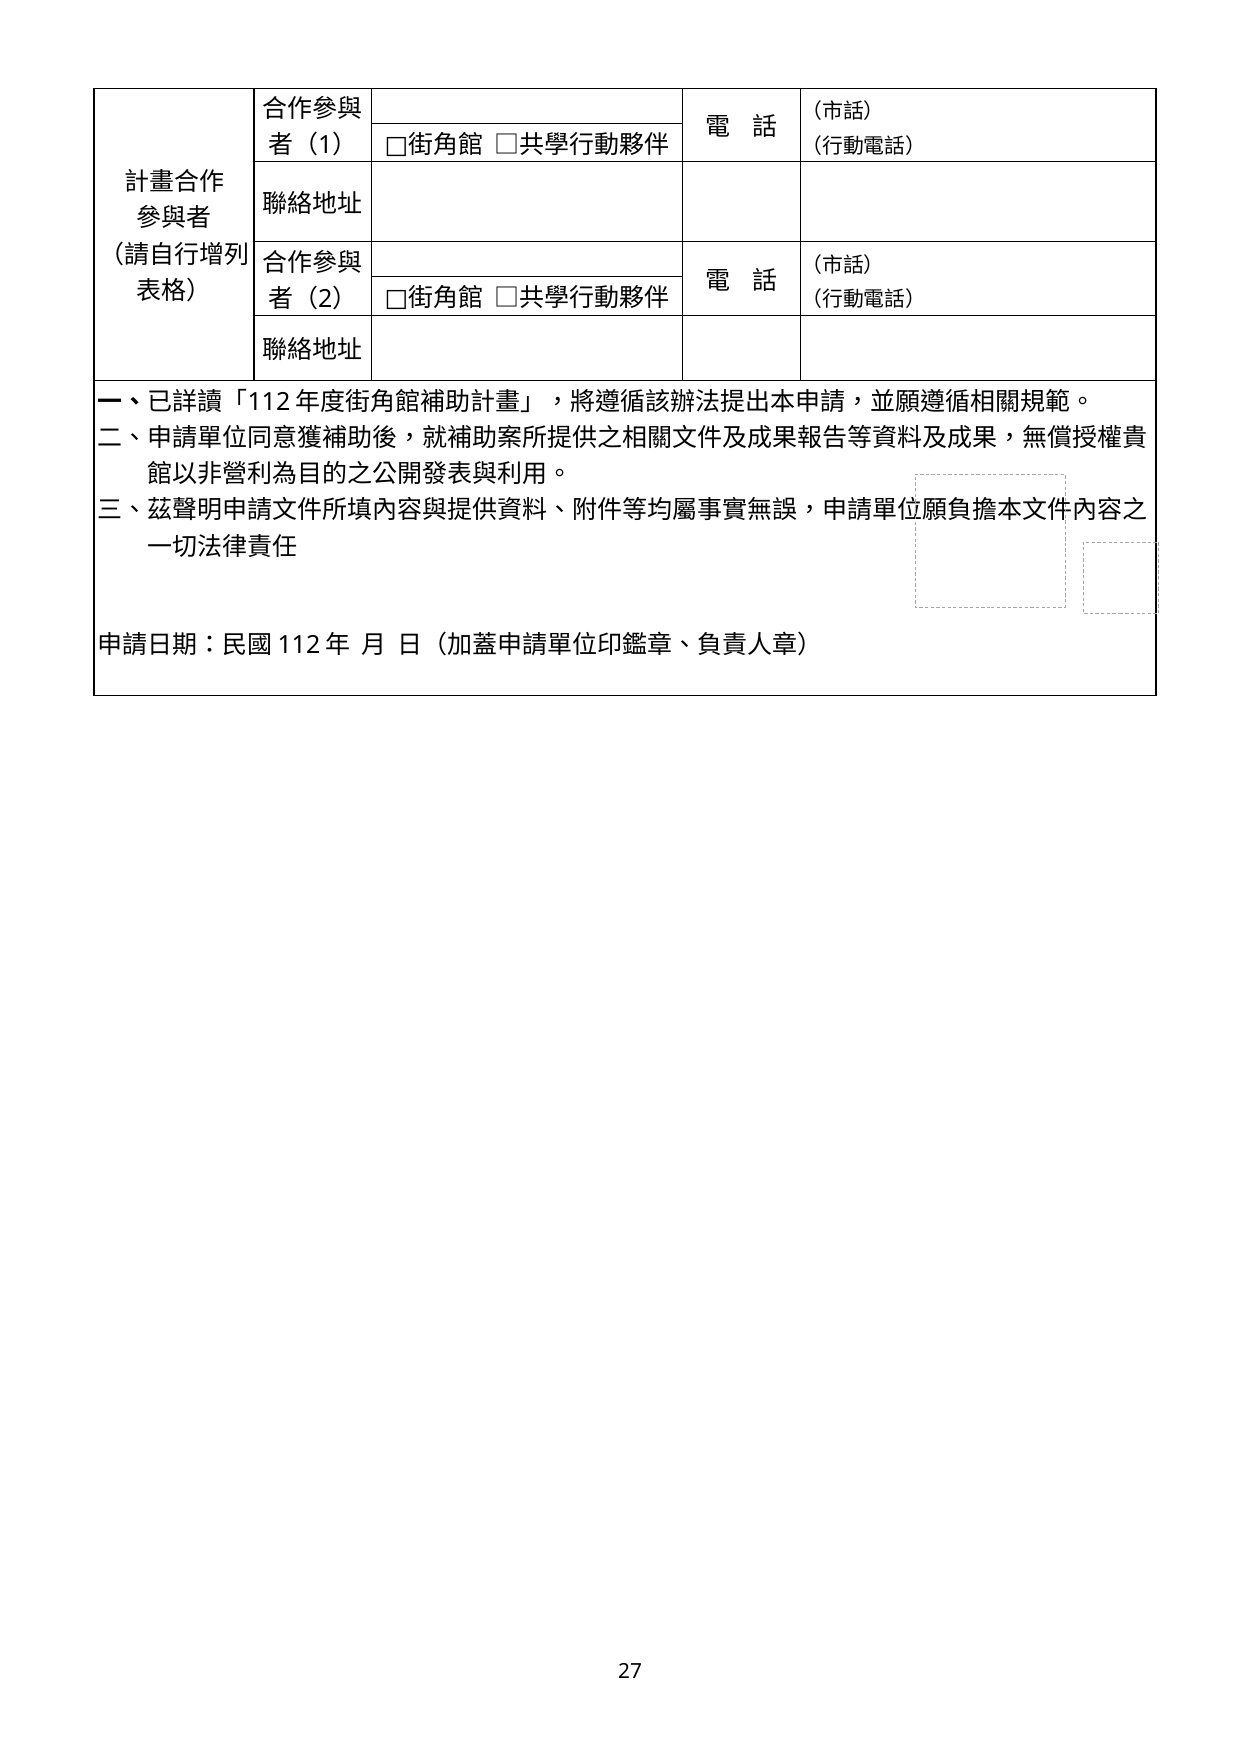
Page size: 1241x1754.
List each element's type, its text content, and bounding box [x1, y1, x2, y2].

table_cell [801, 316, 1155, 380]
table_cell □街角館 □共學行動夥伴 [372, 124, 682, 161]
table_cell 聯絡地址 [255, 316, 371, 380]
table_cell □街角館 □共學行動夥伴 [372, 277, 682, 314]
table_cell [372, 162, 682, 241]
table_cell 計畫合作 參與者 （請自行增列表格） [95, 89, 253, 380]
table_cell [372, 242, 682, 276]
table_cell 電 話 [683, 242, 800, 314]
table_cell [683, 316, 800, 380]
table_cell （市話） （行動電話） [801, 89, 1155, 161]
table_cell [683, 162, 800, 241]
table_cell 聯絡地址 [255, 162, 371, 241]
table_cell （市話） （行動電話） [801, 242, 1155, 314]
table_cell [1157, 380, 1165, 695]
table_cell [1157, 88, 1165, 380]
table_cell [801, 162, 1155, 241]
table_cell 電 話 [683, 89, 800, 161]
table_cell [372, 316, 682, 380]
table_cell 合作參與者（2） [255, 242, 371, 314]
table_cell 一、已詳讀「112年度街角館補助計畫」，將遵循該辦法提出本申請，並願遵循相關規範。 二、申請單位同意獲補助後，就補助案所提供之相關文件及成果報告等資料及成果，無償授權貴館以非營利為目的之公開發表與利用。 三、茲聲明申請文件所填內容與提供資料、附件等均屬事實無誤，申請單位願負擔本文件內容之一切法律責任 申請日期：民國112年 月 日（加蓋申請單位印鑑章、負責人章） [95, 381, 1155, 695]
table_cell 合作參與者（1） [255, 89, 371, 161]
table_cell [372, 89, 682, 122]
